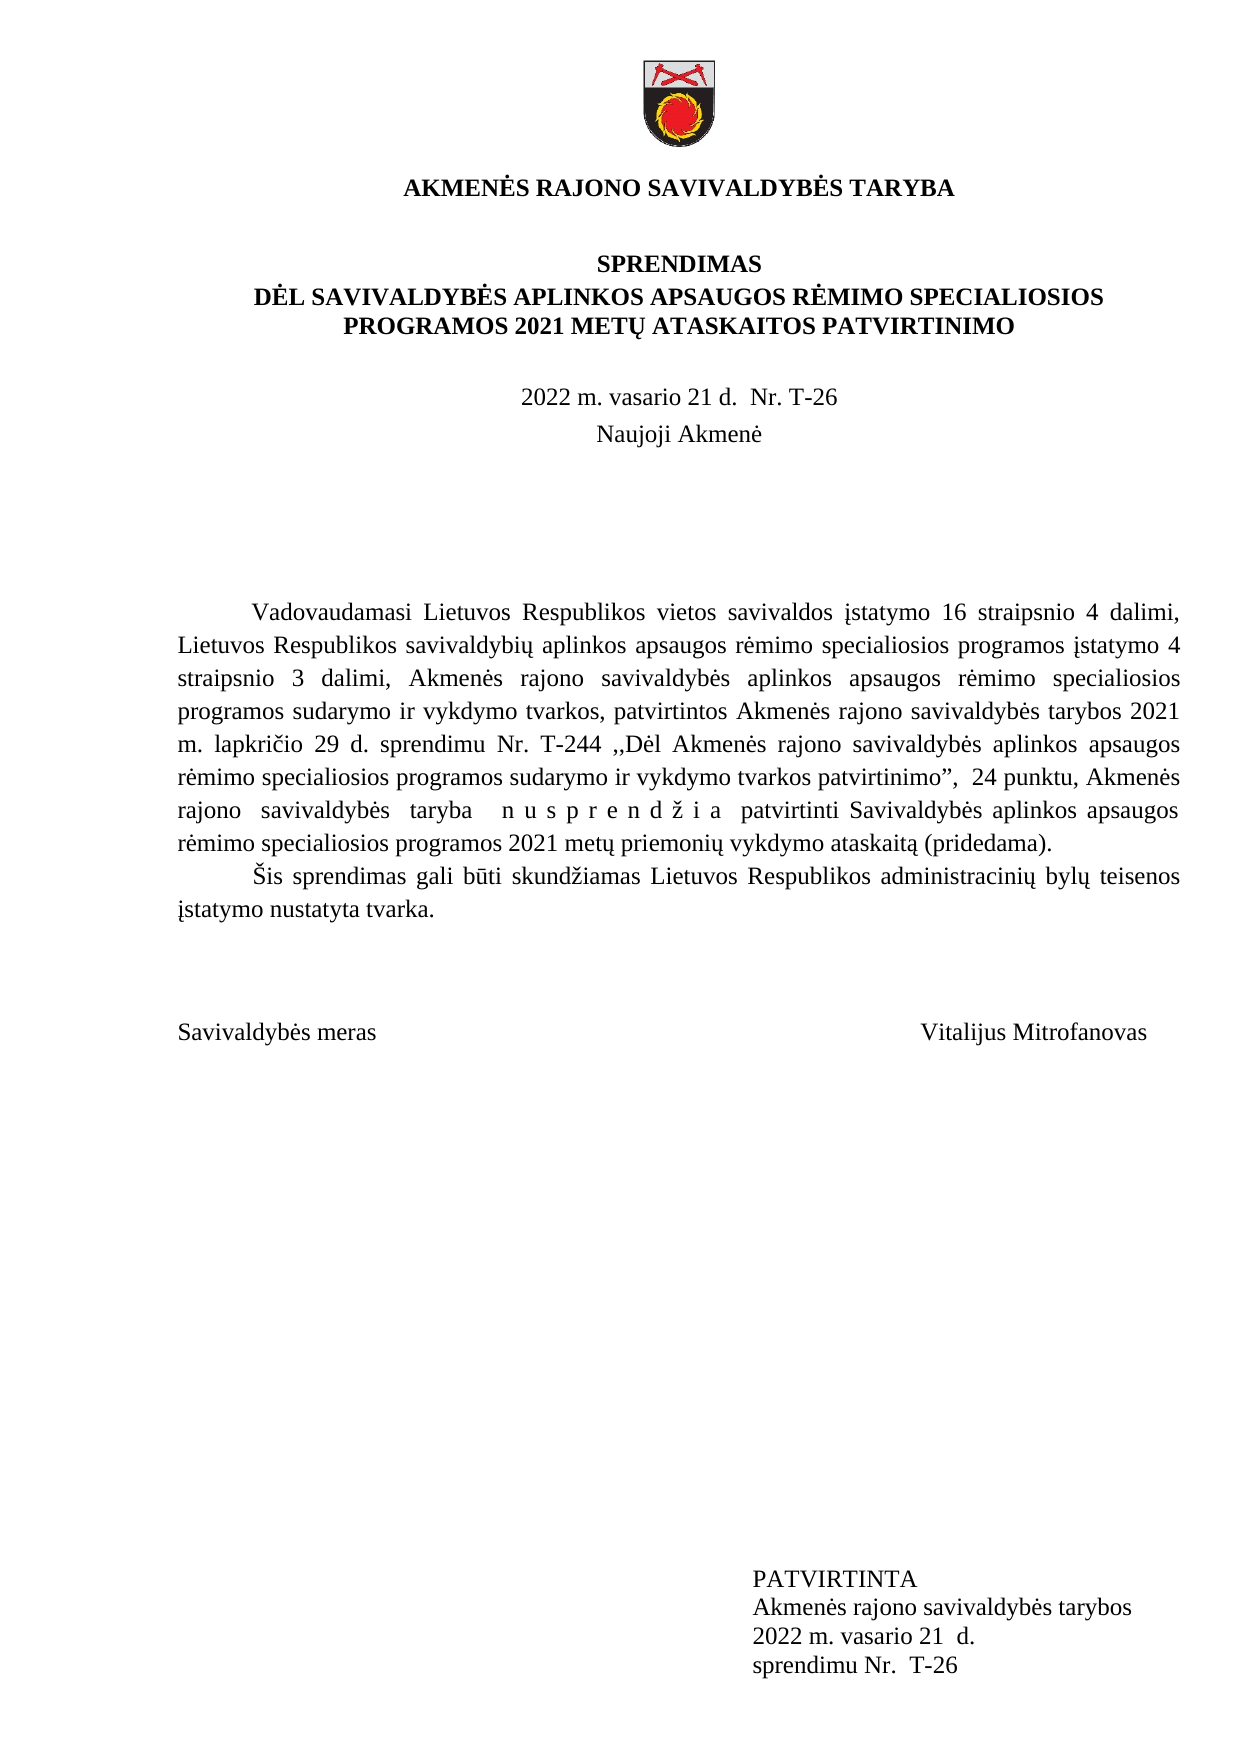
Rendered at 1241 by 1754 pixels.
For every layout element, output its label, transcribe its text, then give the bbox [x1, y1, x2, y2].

table_header [177, 59, 641, 148]
table_cell SPRENDIMAS [177, 244, 1181, 282]
text 2022 m. vasario 21 d. [702, 1621, 1181, 1650]
table_cell [177, 148, 1181, 168]
table_cell [177, 340, 1181, 377]
table_cell [177, 206, 1181, 244]
text Akmenės rajono savivaldybės tarybos [702, 1592, 1176, 1621]
text sprendimu Nr. T-26 [702, 1650, 1181, 1679]
text Šis sprendimas gali būti skundžiamas Lietuvos Respublikos administracinių bylų teisenos įstatymo nustatyta tvarka. [177, 861, 1181, 923]
table_cell DĖL SAVIVALDYBĖS APLINKOS APSAUGOS RĖMIMO SPECIALIOSIOS PROGRAMOS 2021 METŲ ATASKAITOS PATVIRTINIMO [177, 282, 1181, 339]
table_cell Naujoji Akmenė [177, 415, 1181, 453]
table_cell AKMENĖS RAJONO SAVIVALDYBĖS TARYBA [177, 169, 1181, 206]
text PATVIRTINTA [177, 1564, 1176, 1592]
table_cell 2022 m. vasario 21 d. Nr. T-26 [177, 377, 1181, 415]
text Savivaldybės meras Vitalijus Mitrofanovas [177, 1017, 1181, 1046]
text Vadovaudamasi Lietuvos Respublikos vietos savivaldos įstatymo 16 straipsnio 4 dalimi, Lietuvos Respublikos savivaldybių aplinkos apsaugos rėmimo specialiosios programos įstatymo 4 straipsnio 3 dalimi, Akmenės rajono savivaldybės aplinkos apsaugos rėmimo specialiosios programos sudarymo ir vykdymo tvarkos, patvirtintos Akmenės rajono savivaldybės tarybos 2021 m. lapkričio 29 d. sprendimu Nr. T-244 ,,Dėl Akmenės rajono savivaldybės aplinkos apsaugos rėmimo specialiosios programos sudarymo ir vykdymo tvarkos patvirtinimo”, 24 punktu, Akmenės rajono savivaldybės taryba n u s p r e n d ž i a patvirtinti Savivaldybės aplinkos apsaugos rėmimo specialiosios programos 2021 metų priemonių vykdymo ataskaitą (pridedama). [177, 597, 1181, 857]
table_header [717, 59, 1181, 148]
